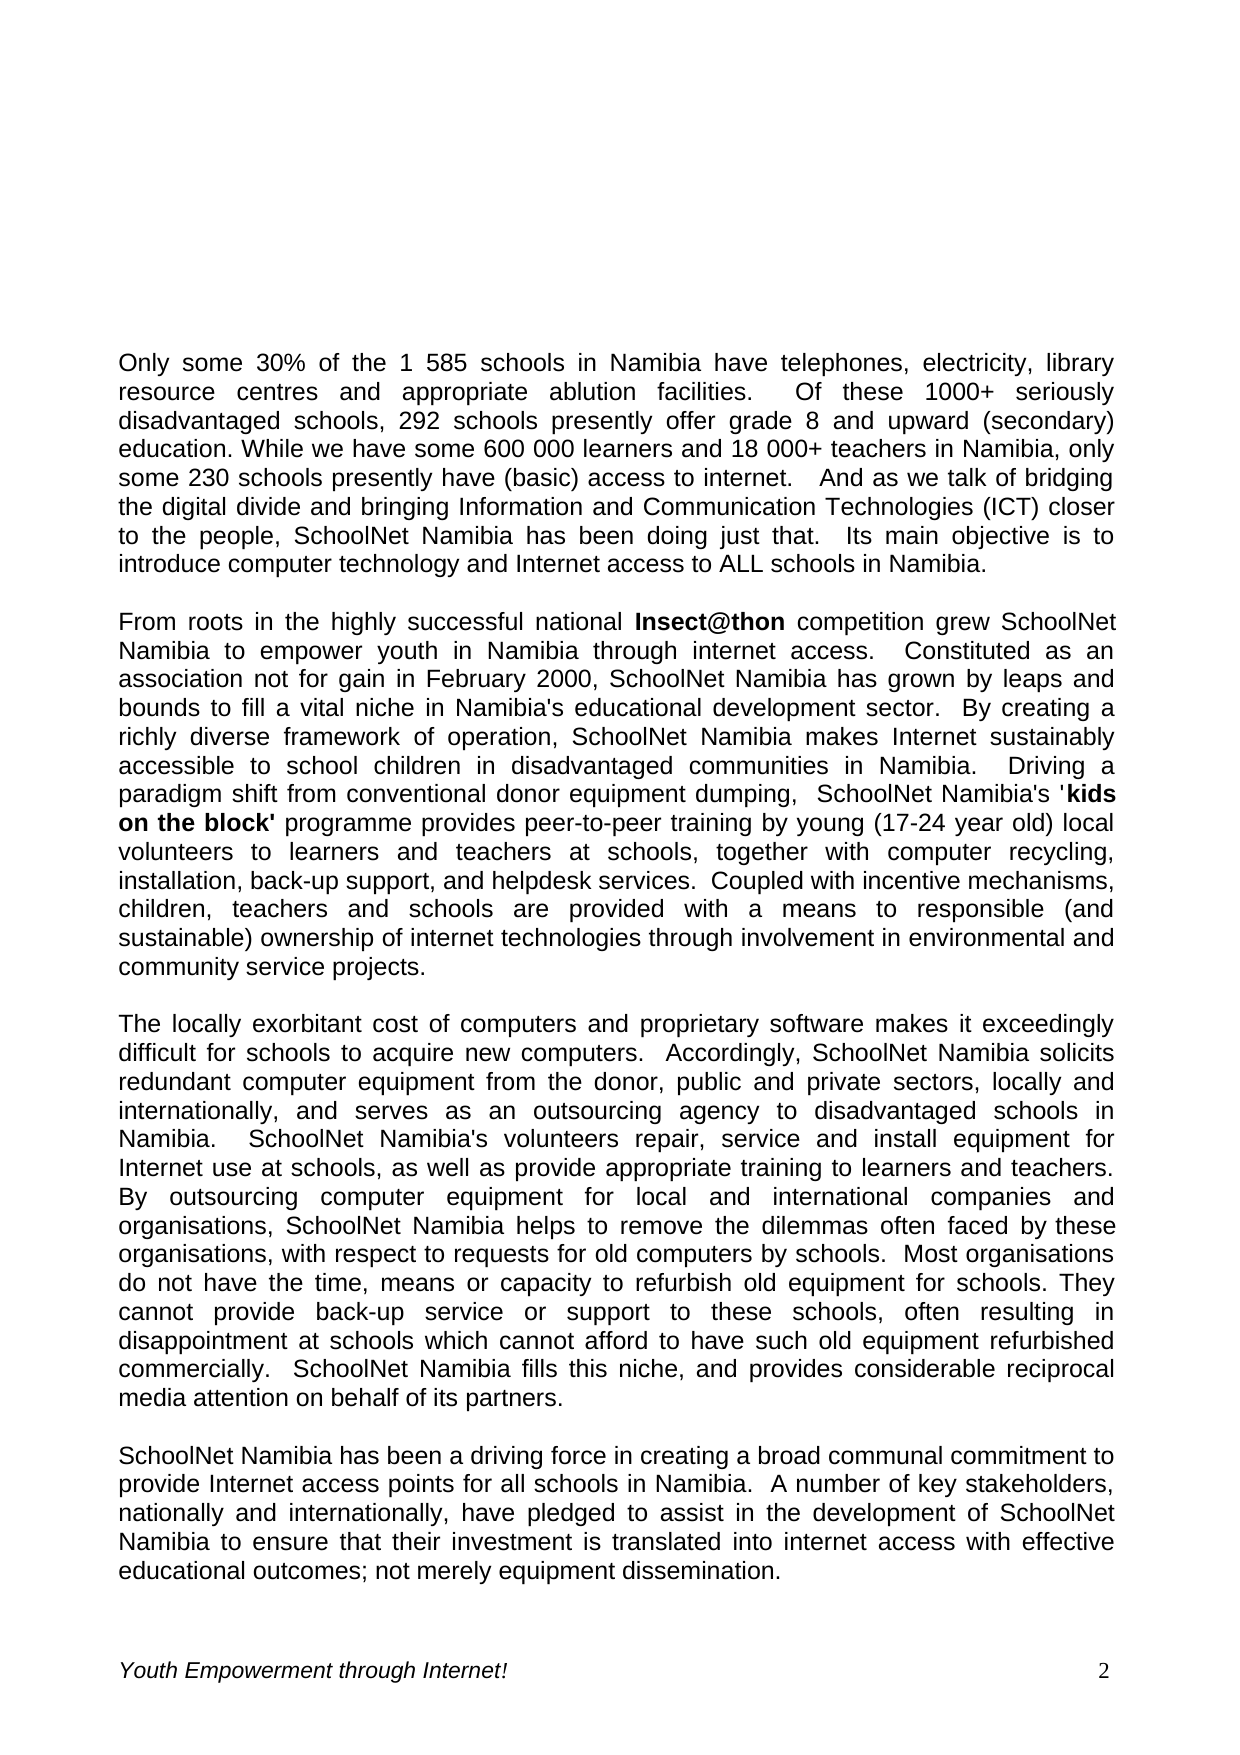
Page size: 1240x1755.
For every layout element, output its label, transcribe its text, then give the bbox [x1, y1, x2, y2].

text The locally exorbitant cost of computers and proprietary software makes it exceedingly difficult for schools to acquire new computers. Accordingly, SchoolNet Namibia solicits redundant computer equipment from the donor, public and private sectors, locally and internationally, and serves as an outsourcing agency to disadvantaged schools in Namibia. SchoolNet Namibia's volunteers repair, service and install equipment for Internet use at schools, as well as provide appropriate training to learners and teachers. By outsourcing computer equipment for local and international companies and organisations, SchoolNet Namibia helps to remove the dilemmas often faced by these organisations, with respect to requests for old computers by schools. Most organisations do not have the time, means or capacity to refurbish old equipment for schools. They cannot provide back-up service or support to these schools, often resulting in disappointment at schools which cannot afford to have such old equipment refurbished commercially. SchoolNet Namibia fills this niche, and provides considerable reciprocal media attention on behalf of its partners. [118, 1009, 1116, 1412]
text SchoolNet Namibia has been a driving force in creating a broad communal commitment to provide Internet access points for all schools in Namibia. A number of key stakeholders, nationally and internationally, have pledged to assist in the development of SchoolNet Namibia to ensure that their investment is translated into internet access with effective educational outcomes; not merely equipment dissemination. [118, 1441, 1116, 1584]
text Only some 30% of the 1 585 schools in Namibia have telephones, electricity, library resource centres and appropriate ablution facilities. Of these 1000+ seriously disadvantaged schools, 292 schools presently offer grade 8 and upward (secondary) education. While we have some 600 000 learners and 18 000+ teachers in Namibia, only some 230 schools presently have (basic) access to internet. And as we talk of bridging the digital divide and bringing Information and Communication Technologies (ICT) closer to the people, SchoolNet Namibia has been doing just that. Its main objective is to introduce computer technology and Internet access to ALL schools in Namibia. [118, 348, 1116, 578]
text From roots in the highly successful national Insect@thon competition grew SchoolNet Namibia to empower youth in Namibia through internet access. Constituted as an association not for gain in February 2000, SchoolNet Namibia has grown by leaps and bounds to fill a vital niche in Namibia's educational development sector. By creating a richly diverse framework of operation, SchoolNet Namibia makes Internet sustainably accessible to school children in disadvantaged communities in Namibia. Driving a paradigm shift from conventional donor equipment dumping, SchoolNet Namibia's 'kids on the block' programme provides peer-to-peer training by young (17-24 year old) local volunteers to learners and teachers at schools, together with computer recycling, installation, back-up support, and helpdesk services. Coupled with incentive mechanisms, children, teachers and schools are provided with a means to responsible (and sustainable) ownership of internet technologies through involvement in environmental and community service projects. [118, 607, 1116, 981]
